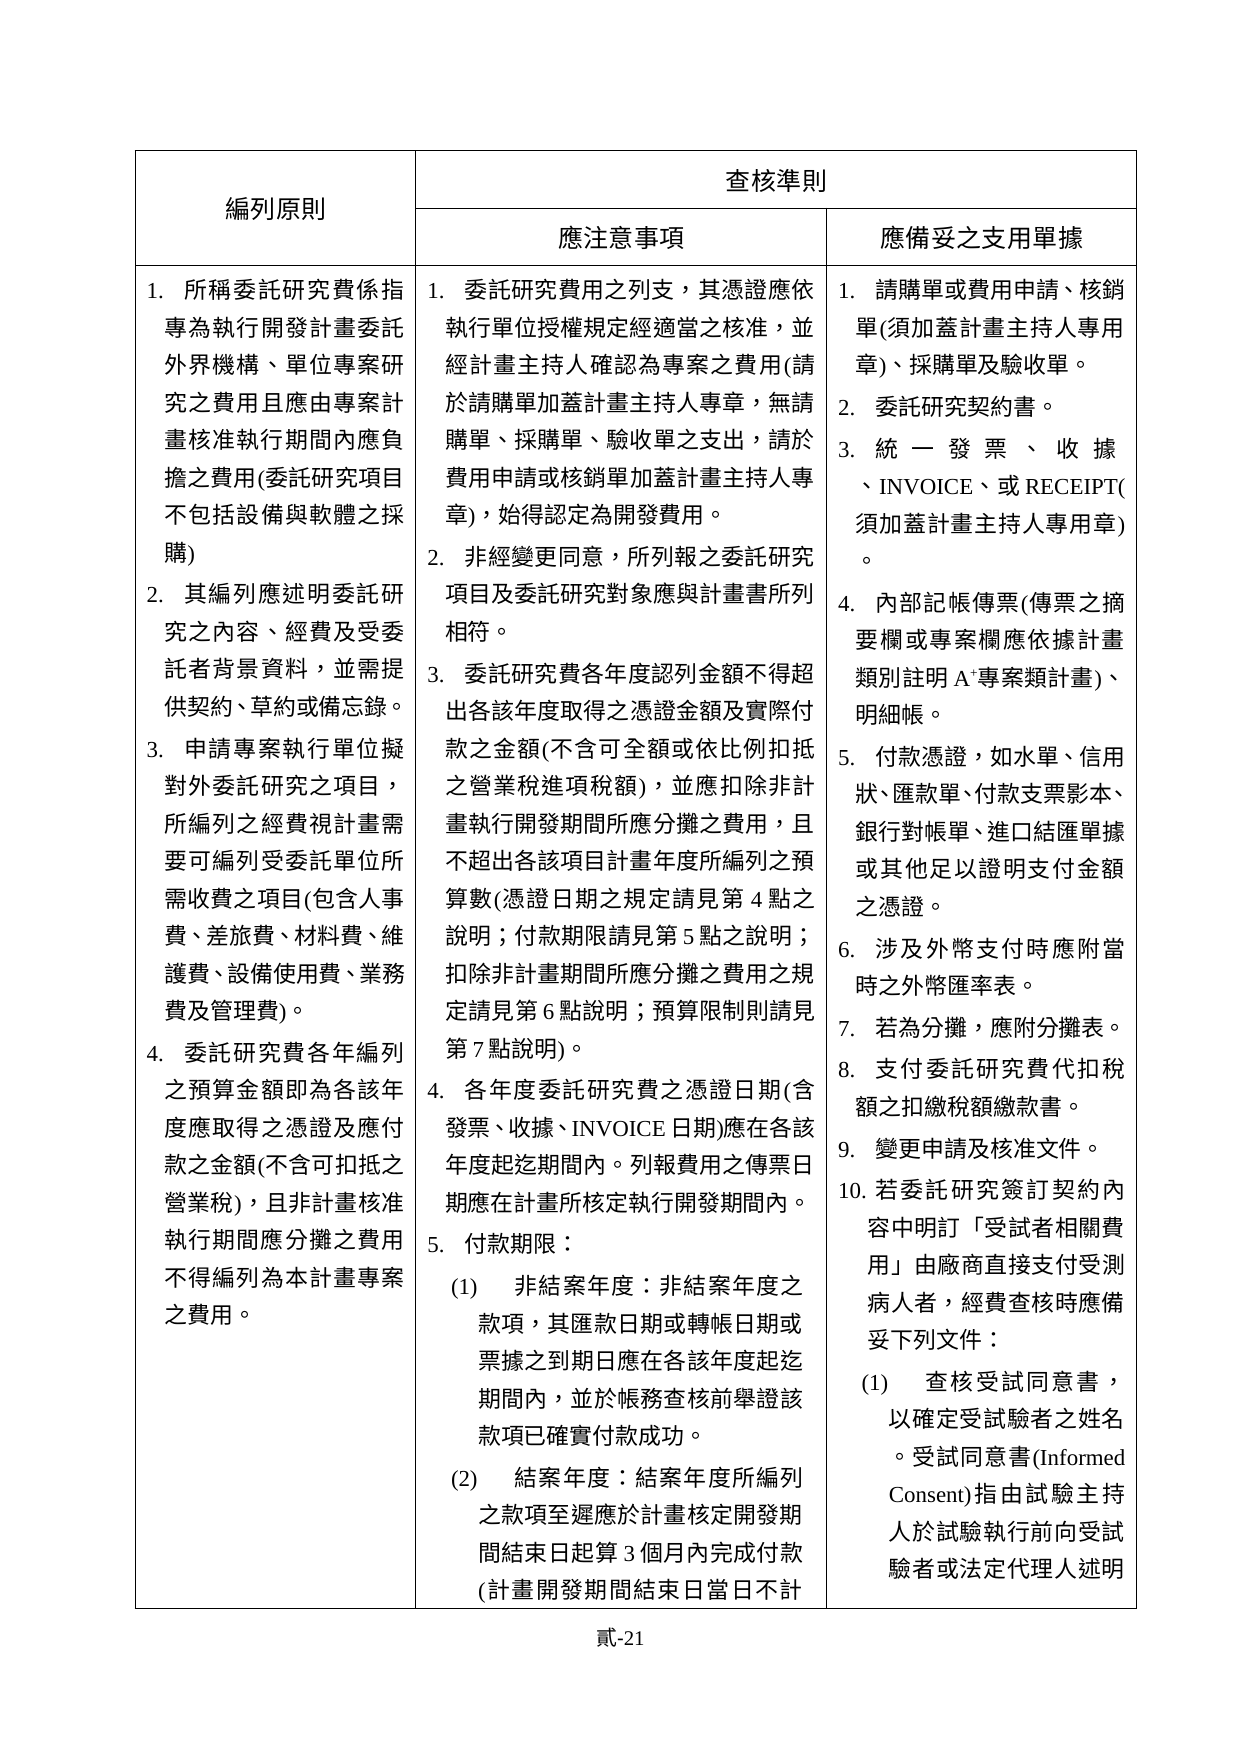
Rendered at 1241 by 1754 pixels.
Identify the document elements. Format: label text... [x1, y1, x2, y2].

table_header 查核準則 [416, 151, 1136, 208]
table_cell 委託研究費用之列支，其憑證應依執行單位授權規定經適當之核准，並經計畫主持人確認為專案之費用(請於請購單加蓋計畫主持人專章，無請購單、採購單、驗收單之支出，請於費用申請或核銷單加蓋計畫主持人專章)，始得認定為開發費用。 非經變更同意，所列報之委託研究項目及委託研究對象應與計畫書所列相符。 委託研究費各年度認列金額不得超出各該年度取得之憑證金額及實際付款之金額(不含可全額或依比例扣抵之營業稅進項稅額)，並應扣除非計畫執行開發期間所應分攤之費用，且不超出各該項目計畫年度所編列之預算數(憑證日期之規定請見第4點之說明；付款期限請見第5點之說明；扣除非計畫期間所應分攤之費用之規定請見第6點說明；預算限制則請見第7點說明)。 各年度委託研究費之憑證日期(含發票、收據、INVOICE日期)應在各該年度起迄期間內。列報費用之傳票日期應在計畫所核定執行開發期間內。 付款期限： 非結案年度：非結案年度之款項，其匯款日期或轉帳日期或票據之到期日應在各該年度起迄期間內，並於帳務查核前舉證該款項已確實付款成功。 結案年度：結案年度所編列之款項至遲應於計畫核定開發期間結束日起算3個月內完成付款(計畫開發期間結束日當日不計 [416, 266, 826, 1608]
table_cell 應注意事項 [416, 209, 826, 265]
table_cell 請購單或費用申請、核銷單(須加蓋計畫主持人專用章)、採購單及驗收單。 委託研究契約書。 統一發票、收據、INVOICE、或RECEIPT(須加蓋計畫主持人專用章)。 內部記帳傳票(傳票之摘要欄或專案欄應依據計畫類別註明A+專案類計畫)、明細帳。 付款憑證，如水單、信用狀、匯款單、付款支票影本、銀行對帳單、進口結匯單據或其他足以證明支付金額之憑證。 涉及外幣支付時應附當時之外幣匯率表。 若為分攤，應附分攤表。 支付委託研究費代扣稅額之扣繳稅額繳款書。 變更申請及核准文件。 若委託研究簽訂契約內容中明訂「受試者相關費用」由廠商直接支付受測病人者，經費查核時應備妥下列文件： 查核受試同意書，以確定受試驗者之姓名。受試同意書(Informed Consent)指由試驗主持人於試驗執行前向受試驗者或法定代理人述明研究狀況、試驗目的、參與試驗可能獲得之效益、可能產生之副作用及危險、目前其他可能的療法、與受試驗者的權利和責任後，由受試驗者簽署自願參加該臨床試驗的證明。受試驗者(Trial Subject)：指參加臨床試驗者(實驗組或對照組)，包括：(a)參與試驗的健康自願者。(b)與疾病和試驗用藥品臨床使用目的無關的病患。(c)與疾病和試驗用藥品臨床使用目的相關的病患。 查核受試驗者之領款收據、執行單位轉帳付款憑證、扣繳憑單。以確定受試驗者是否有領款。 於接近結案時，查核個案報告表(Case Report Form)，以確定受試驗者是否確實參與試驗。個案報告表(Case Report Form)指依試驗計畫書用來記錄每位受試驗者在試驗期間資料的表格。 經濟部補助專案計畫技術引進及委託研究廠商合作聲明書或於委託研究契約書中明載相當之內容。 [827, 266, 1136, 1608]
table_cell 所稱委託研究費係指專為執行開發計畫委託外界機構、單位專案研究之費用且應由專案計畫核准執行期間內應負擔之費用(委託研究項目不包括設備與軟體之採購) 其編列應述明委託研究之內容、經費及受委託者背景資料，並需提供契約、草約或備忘錄。 申請專案執行單位擬對外委託研究之項目，所編列之經費視計畫需要可編列受委託單位所需收費之項目(包含人事費、差旅費、材料費、維護費、設備使用費、業務費及管理費)。 委託研究費各年編列之預算金額即為各該年度應取得之憑證及應付款之金額(不含可扣抵之營業稅)，且非計畫核准執行期間應分攤之費用不得編列為本計畫專案之費用。 [136, 266, 415, 1608]
table_header 編列原則 [136, 151, 415, 265]
table_cell 應備妥之支用單據 [827, 209, 1136, 265]
